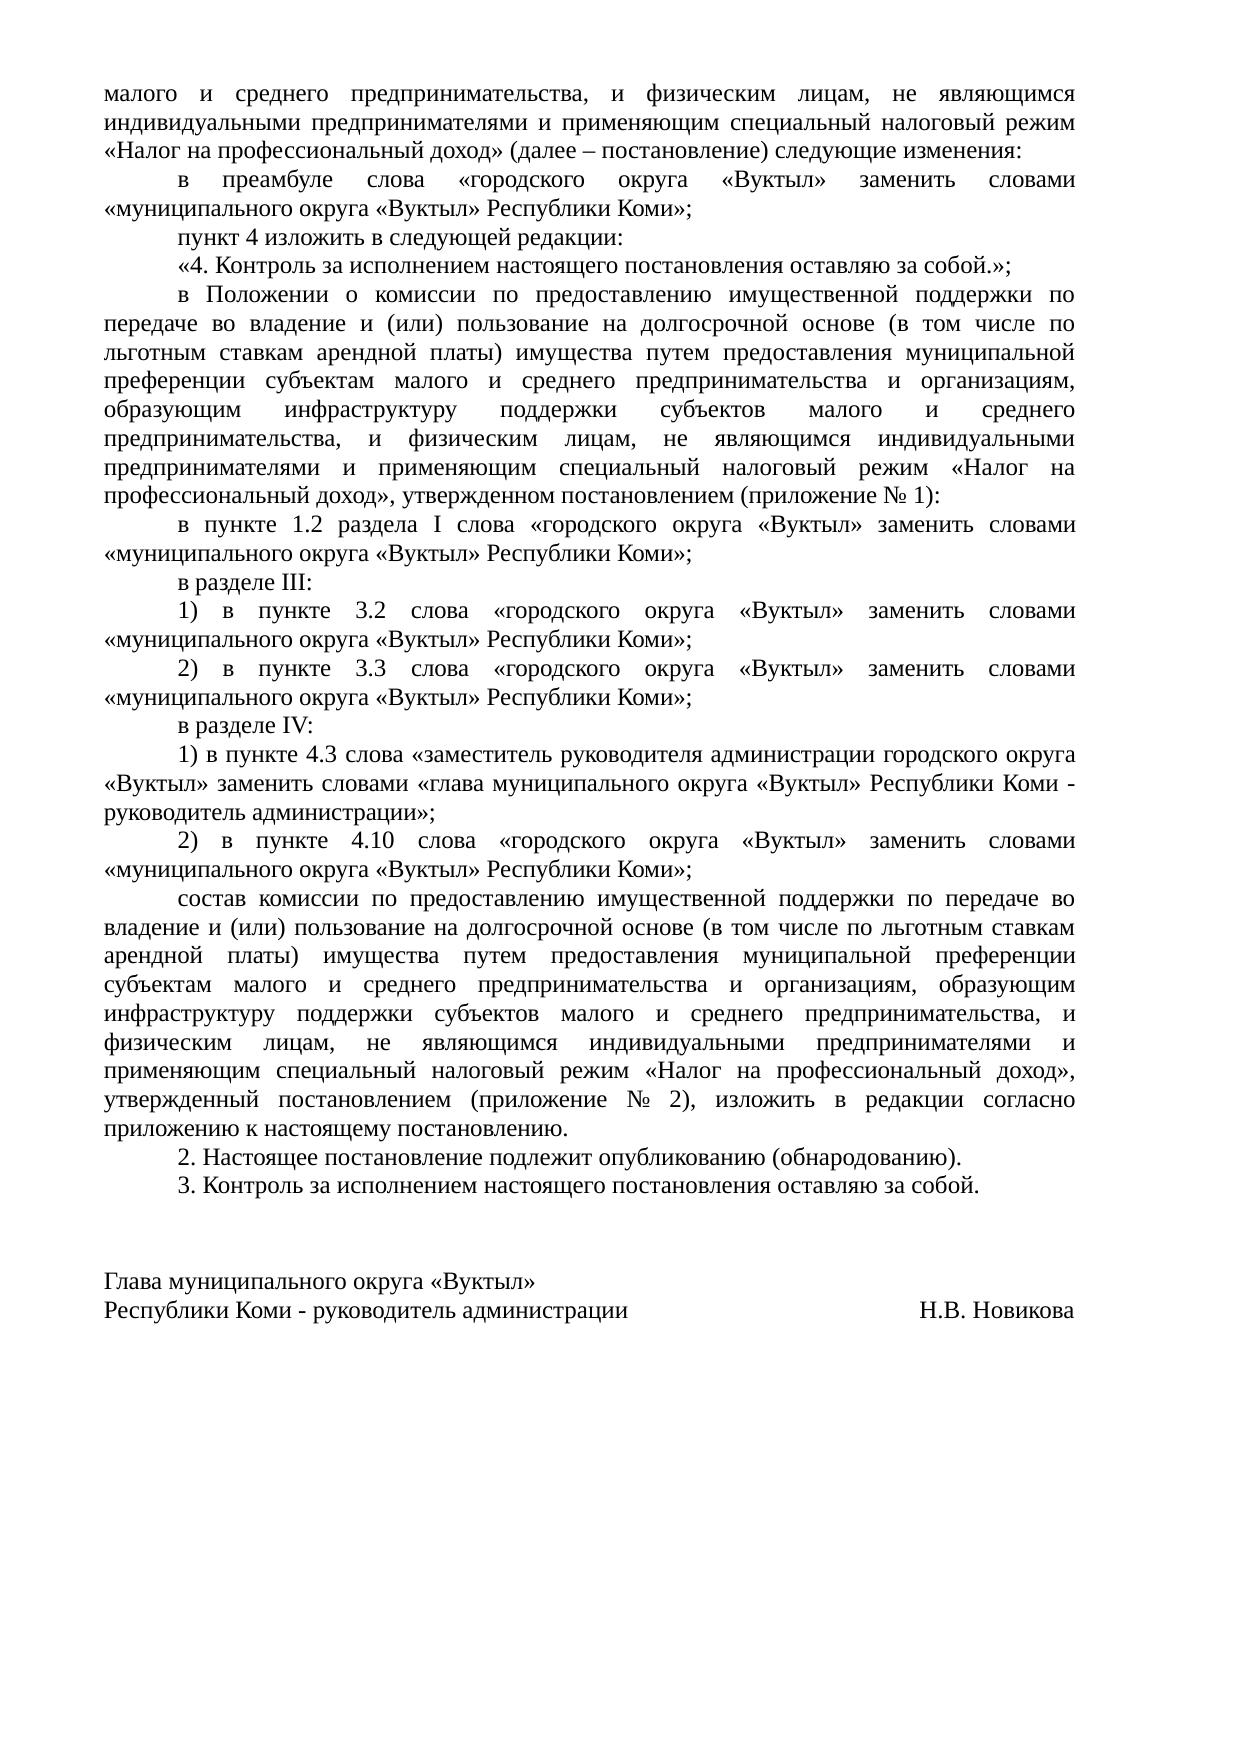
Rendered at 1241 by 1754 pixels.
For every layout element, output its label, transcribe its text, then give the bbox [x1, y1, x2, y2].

text в Положении о комиссии по предоставлению имущественной поддержки по передаче во владение и (или) пользование на долгосрочной основе (в том числе по льготным ставкам арендной платы) имущества путем предоставления муниципальной преференции субъектам малого и среднего предпринимательства и организациям, образующим инфраструктуру поддержки субъектов малого и среднего предпринимательства, и физическим лицам, не являющимся индивидуальными предпринимателями и применяющим специальный налоговый режим «Налог на профессиональный доход», утвержденном постановлением (приложение № 1): [103, 279, 1076, 509]
text 1) в пункте 3.2 слова «городского округа «Вуктыл» заменить словами «муниципального округа «Вуктыл» Республики Коми»; [103, 596, 1076, 653]
text Республики Коми - руководитель администрации Н.В. Новикова [103, 1295, 1076, 1323]
text 2) в пункте 4.10 слова «городского округа «Вуктыл» заменить словами «муниципального округа «Вуктыл» Республики Коми»; [103, 826, 1076, 883]
text Глава муниципального округа «Вуктыл» [103, 1266, 1076, 1295]
text «4. Контроль за исполнением настоящего постановления оставляю за собой.»; [103, 251, 1076, 279]
text в преамбуле слова «городского округа «Вуктыл» заменить словами «муниципального округа «Вуктыл» Республики Коми»; [103, 164, 1076, 222]
text 1) в пункте 4.3 слова «заместитель руководителя администрации городского округа «Вуктыл» заменить словами «глава муниципального округа «Вуктыл» Республики Коми - руководитель администрации»; [103, 739, 1076, 826]
text в пункте 1.2 раздела I слова «городского округа «Вуктыл» заменить словами «муниципального округа «Вуктыл» Республики Коми»; [103, 509, 1076, 567]
text в разделе III: [103, 567, 1076, 596]
text малого и среднего предпринимательства, и физическим лицам, не являющимся индивидуальными предпринимателями и применяющим специальный налоговый режим «Налог на профессиональный доход» (далее – постановление) следующие изменения: [103, 78, 1076, 164]
text 2) в пункте 3.3 слова «городского округа «Вуктыл» заменить словами «муниципального округа «Вуктыл» Республики Коми»; [103, 653, 1076, 711]
text состав комиссии по предоставлению имущественной поддержки по передаче во владение и (или) пользование на долгосрочной основе (в том числе по льготным ставкам арендной платы) имущества путем предоставления муниципальной преференции субъектам малого и среднего предпринимательства и организациям, образующим инфраструктуру поддержки субъектов малого и среднего предпринимательства, и физическим лицам, не являющимся индивидуальными предпринимателями и применяющим специальный налоговый режим «Налог на профессиональный доход», утвержденный постановлением (приложение № 2), изложить в редакции согласно приложению к настоящему постановлению. [103, 883, 1076, 1142]
text пункт 4 изложить в следующей редакции: [103, 222, 1076, 251]
text 3. Контроль за исполнением настоящего постановления оставляю за собой. [103, 1171, 1076, 1199]
text 2. Настоящее постановление подлежит опубликованию (обнародованию). [103, 1142, 1076, 1171]
text в разделе IV: [103, 711, 1076, 739]
